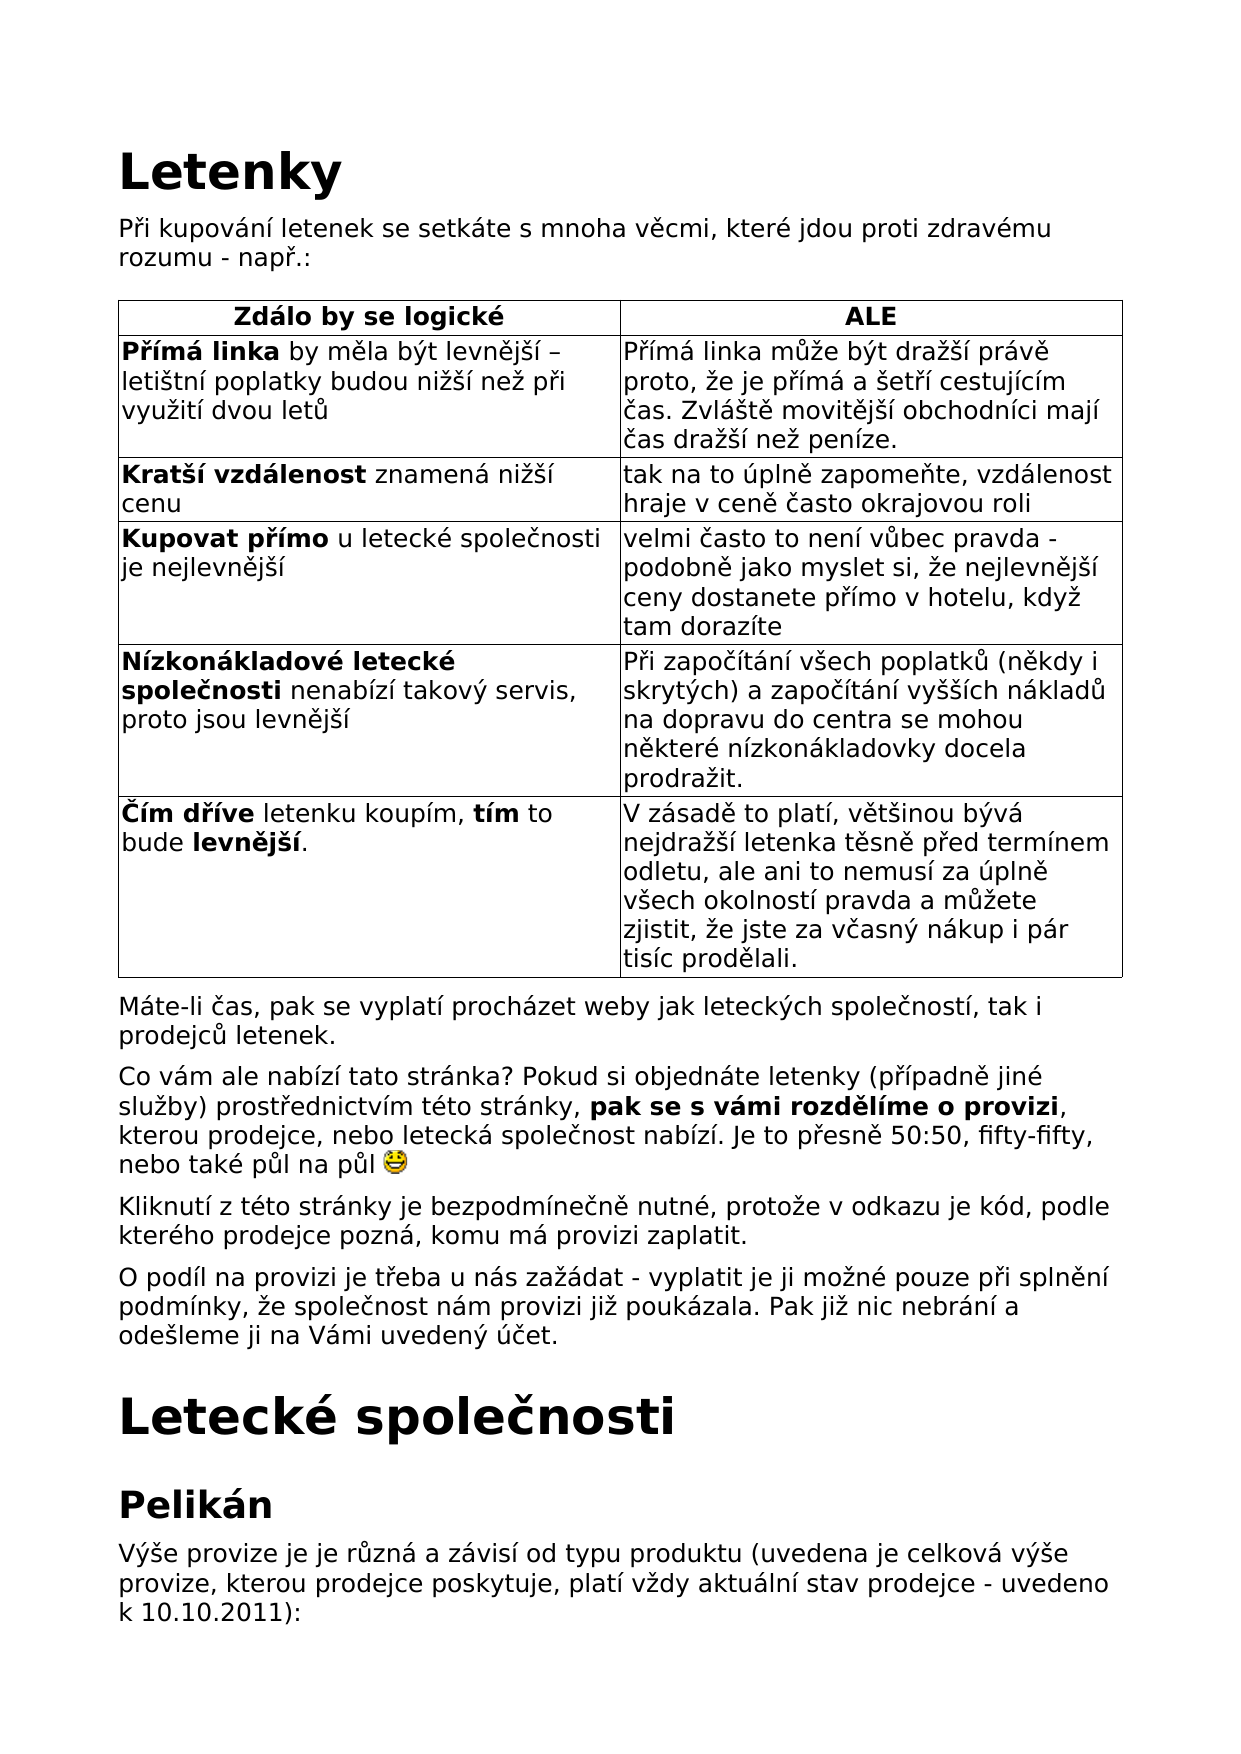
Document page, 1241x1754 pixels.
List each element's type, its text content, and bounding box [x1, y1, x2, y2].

table_header ALE [621, 301, 1122, 334]
subtitle Pelikán [118, 1483, 1122, 1527]
table_cell Čím dříve letenku koupím, tím to bude levnější. [119, 797, 620, 977]
table_cell tak na to úplně zapomeňte, vzdálenost hraje v ceně často okrajovou roli [621, 458, 1122, 521]
subtitle Letenky [118, 143, 1122, 201]
table_cell V zásadě to platí, většinou bývá nejdražší letenka těsně před termínem odletu, ale ani to nemusí za úplně všech okolností pravda a můžete zjistit, že jste za včasný nákup i pár tisíc prodělali. [621, 797, 1122, 977]
table_cell Přímá linka může být dražší právě proto, že je přímá a šetří cestujícím čas. Zvláště movitější obchodníci mají čas dražší než peníze. [621, 336, 1122, 457]
table_cell Kupovat přímo u letecké společnosti je nejlevnější [119, 522, 620, 644]
table_cell Nízkonákladové letecké společnosti nenabízí takový servis, proto jsou levnější [119, 645, 620, 796]
text Při kupování letenek se setkáte s mnoha věcmi, které jdou proti zdravému rozumu - např.: [118, 214, 1122, 272]
table_cell Přímá linka by měla být levnější – letištní poplatky budou nižší než při využití dvou letů [119, 336, 620, 457]
subtitle Letecké společnosti [118, 1388, 1122, 1446]
text O podíl na provizi je třeba u nás zažádat - vyplatit je ji možné pouze při splnění podmínky, že společnost nám provizi již poukázala. Pak již nic nebrání a odešleme ji na Vámi uvedený účet. [118, 1263, 1122, 1350]
text Výše provize je je různá a závisí od typu produktu (uvedena je celková výše provize, kterou prodejce poskytuje, platí vždy aktuální stav prodejce - uvedeno k 10.10.2011): [118, 1539, 1122, 1627]
table_cell Kratší vzdálenost znamená nižší cenu [119, 458, 620, 521]
picture [383, 1150, 408, 1174]
text Co vám ale nabízí tato stránka? Pokud si objednáte letenky (případně jiné služby) prostřednictvím této stránky, pak se s vámi rozdělíme o provizi, kterou prodejce, nebo letecká společnost nabízí. Je to přesně 50:50, fifty-fifty, nebo také půl na půl [118, 1062, 1122, 1179]
table_cell Při započítání všech poplatků (někdy i skrytých) a započítání vyšších nákladů na dopravu do centra se mohou některé nízkonákladovky docela prodražit. [621, 645, 1122, 796]
text Máte-li čas, pak se vyplatí procházet weby jak leteckých společností, tak i prodejců letenek. [118, 992, 1122, 1050]
table_header Zdálo by se logické [119, 301, 620, 334]
text Kliknutí z této stránky je bezpodmínečně nutné, protože v odkazu je kód, podle kterého prodejce pozná, komu má provizi zaplatit. [118, 1192, 1122, 1250]
table_cell velmi často to není vůbec pravda - podobně jako myslet si, že nejlevnější ceny dostanete přímo v hotelu, když tam dorazíte [621, 522, 1122, 644]
